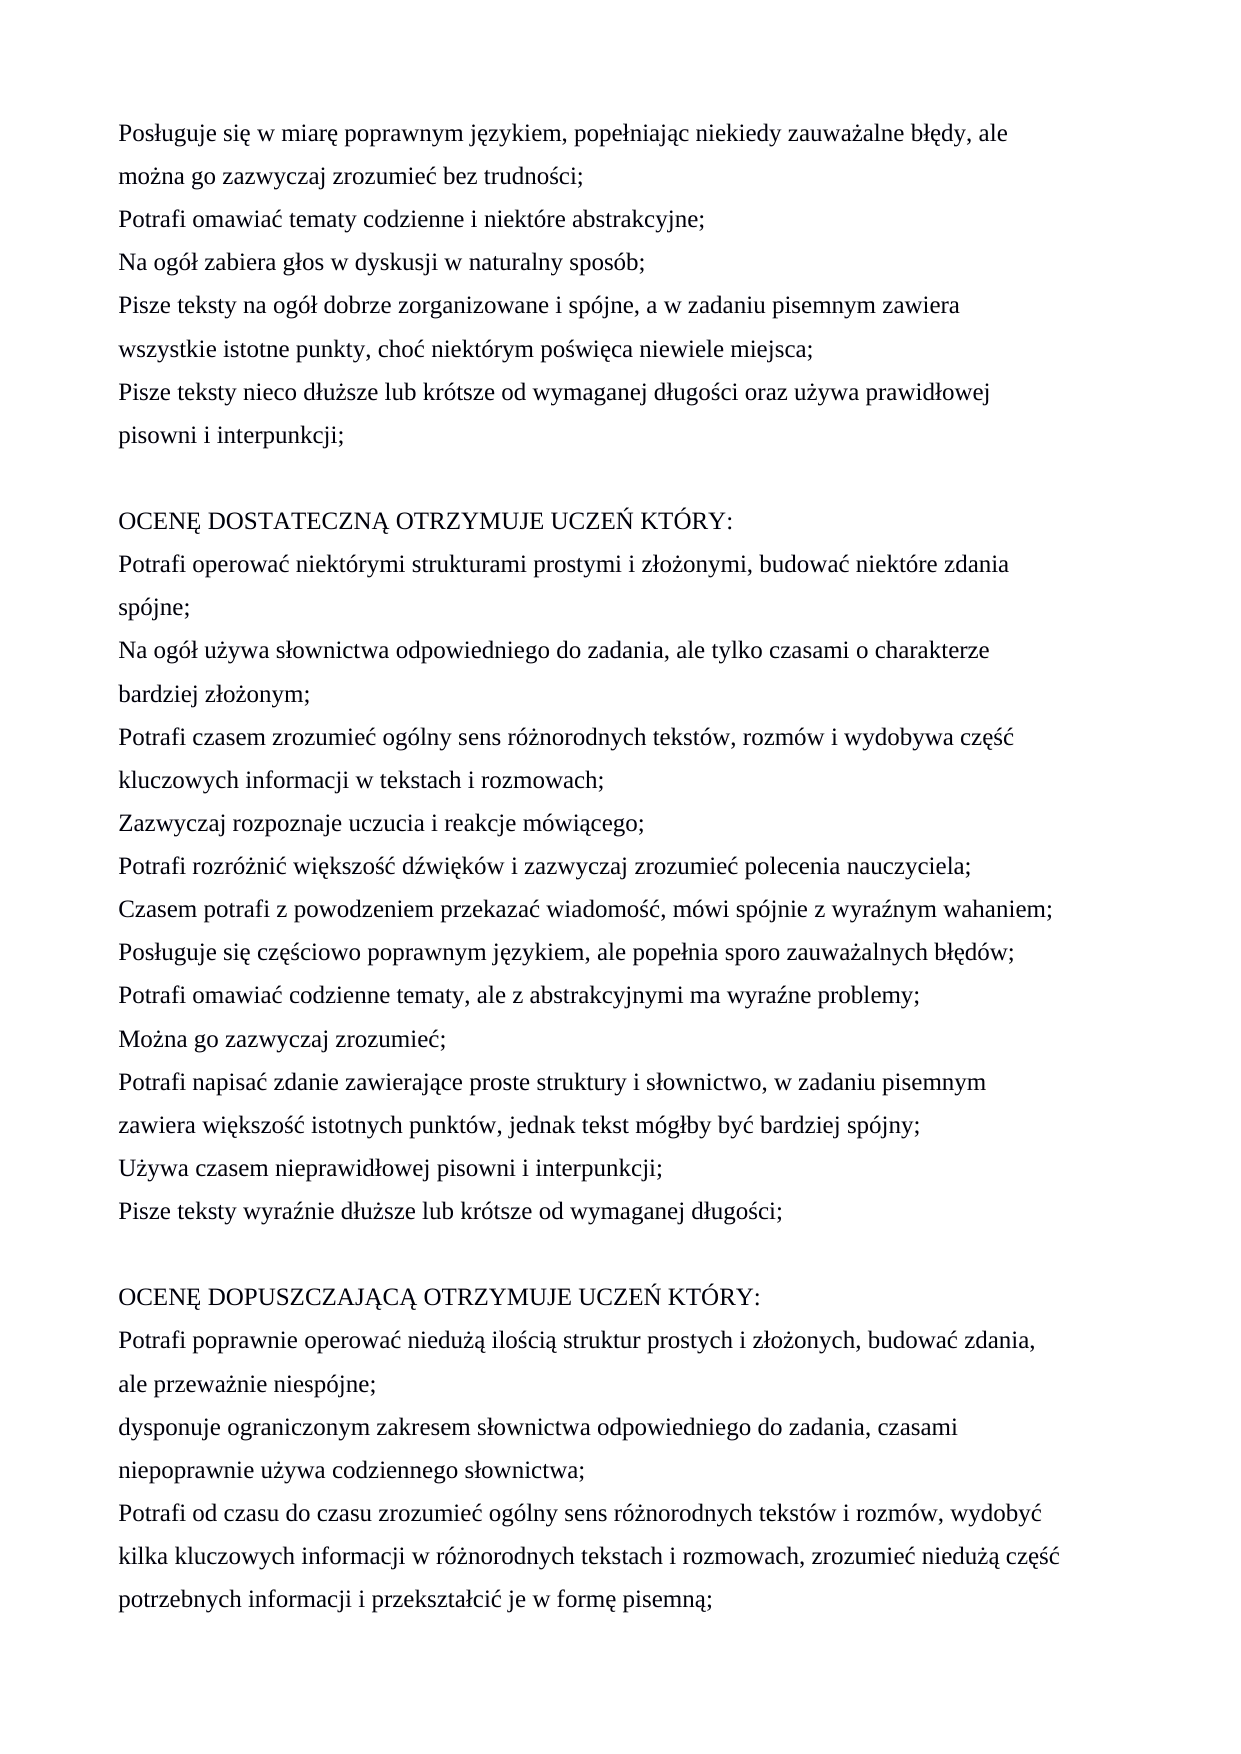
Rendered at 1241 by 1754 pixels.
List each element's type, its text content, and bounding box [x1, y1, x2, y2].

text OCENĘ DOSTATECZNĄ OTRZYMUJE UCZEŃ KTÓRY: [118, 506, 1122, 535]
text wszystkie istotne punkty, choć niektórym poświęca niewiele miejsca; [118, 334, 1122, 362]
text Posługuje się częściowo poprawnym językiem, ale popełnia sporo zauważalnych błędów; [118, 937, 1122, 966]
text Potrafi operować niektórymi strukturami prostymi i złożonymi, budować niektóre zdania [118, 549, 1122, 578]
text Zazwyczaj rozpoznaje uczucia i reakcje mówiącego; [118, 808, 1122, 837]
text kluczowych informacji w tekstach i rozmowach; [118, 765, 1122, 794]
text Na ogół używa słownictwa odpowiedniego do zadania, ale tylko czasami o charakterze [118, 636, 1122, 664]
text można go zazwyczaj zrozumieć bez trudności; [118, 161, 1122, 190]
text Potrafi omawiać tematy codzienne i niektóre abstrakcyjne; [118, 204, 1122, 233]
text Na ogół zabiera głos w dyskusji w naturalny sposób; [118, 247, 1122, 276]
text kilka kluczowych informacji w różnorodnych tekstach i rozmowach, zrozumieć niedużą część [118, 1541, 1122, 1570]
text potrzebnych informacji i przekształcić je w formę pisemną; [118, 1584, 1122, 1613]
text Potrafi rozróżnić większość dźwięków i zazwyczaj zrozumieć polecenia nauczyciela; [118, 851, 1122, 880]
text Można go zazwyczaj zrozumieć; [118, 1024, 1122, 1052]
text Pisze teksty na ogół dobrze zorganizowane i spójne, a w zadaniu pisemnym zawiera [118, 291, 1122, 319]
text Czasem potrafi z powodzeniem przekazać wiadomość, mówi spójnie z wyraźnym wahaniem; [118, 894, 1122, 923]
text ale przeważnie niespójne; [118, 1369, 1122, 1397]
text zawiera większość istotnych punktów, jednak tekst mógłby być bardziej spójny; [118, 1110, 1122, 1139]
text dysponuje ograniczonym zakresem słownictwa odpowiedniego do zadania, czasami [118, 1412, 1122, 1441]
text Potrafi poprawnie operować niedużą ilością struktur prostych i złożonych, budować zdania, [118, 1326, 1122, 1354]
text niepoprawnie używa codziennego słownictwa; [118, 1455, 1122, 1484]
text Pisze teksty nieco dłuższe lub krótsze od wymaganej długości oraz używa prawidłowej [118, 377, 1122, 406]
text spójne; [118, 592, 1122, 621]
text Potrafi napisać zdanie zawierające proste struktury i słownictwo, w zadaniu pisemnym [118, 1067, 1122, 1096]
text Posługuje się w miarę poprawnym językiem, popełniając niekiedy zauważalne błędy, ale [118, 118, 1122, 147]
text OCENĘ DOPUSZCZAJĄCĄ OTRZYMUJE UCZEŃ KTÓRY: [118, 1282, 1122, 1311]
text Używa czasem nieprawidłowej pisowni i interpunkcji; [118, 1153, 1122, 1182]
text Potrafi od czasu do czasu zrozumieć ogólny sens różnorodnych tekstów i rozmów, wydobyć [118, 1498, 1122, 1527]
text Potrafi omawiać codzienne tematy, ale z abstrakcyjnymi ma wyraźne problemy; [118, 981, 1122, 1009]
text bardziej złożonym; [118, 679, 1122, 707]
text Pisze teksty wyraźnie dłuższe lub krótsze od wymaganej długości; [118, 1196, 1122, 1225]
text pisowni i interpunkcji; [118, 420, 1122, 449]
text Potrafi czasem zrozumieć ogólny sens różnorodnych tekstów, rozmów i wydobywa część [118, 722, 1122, 751]
